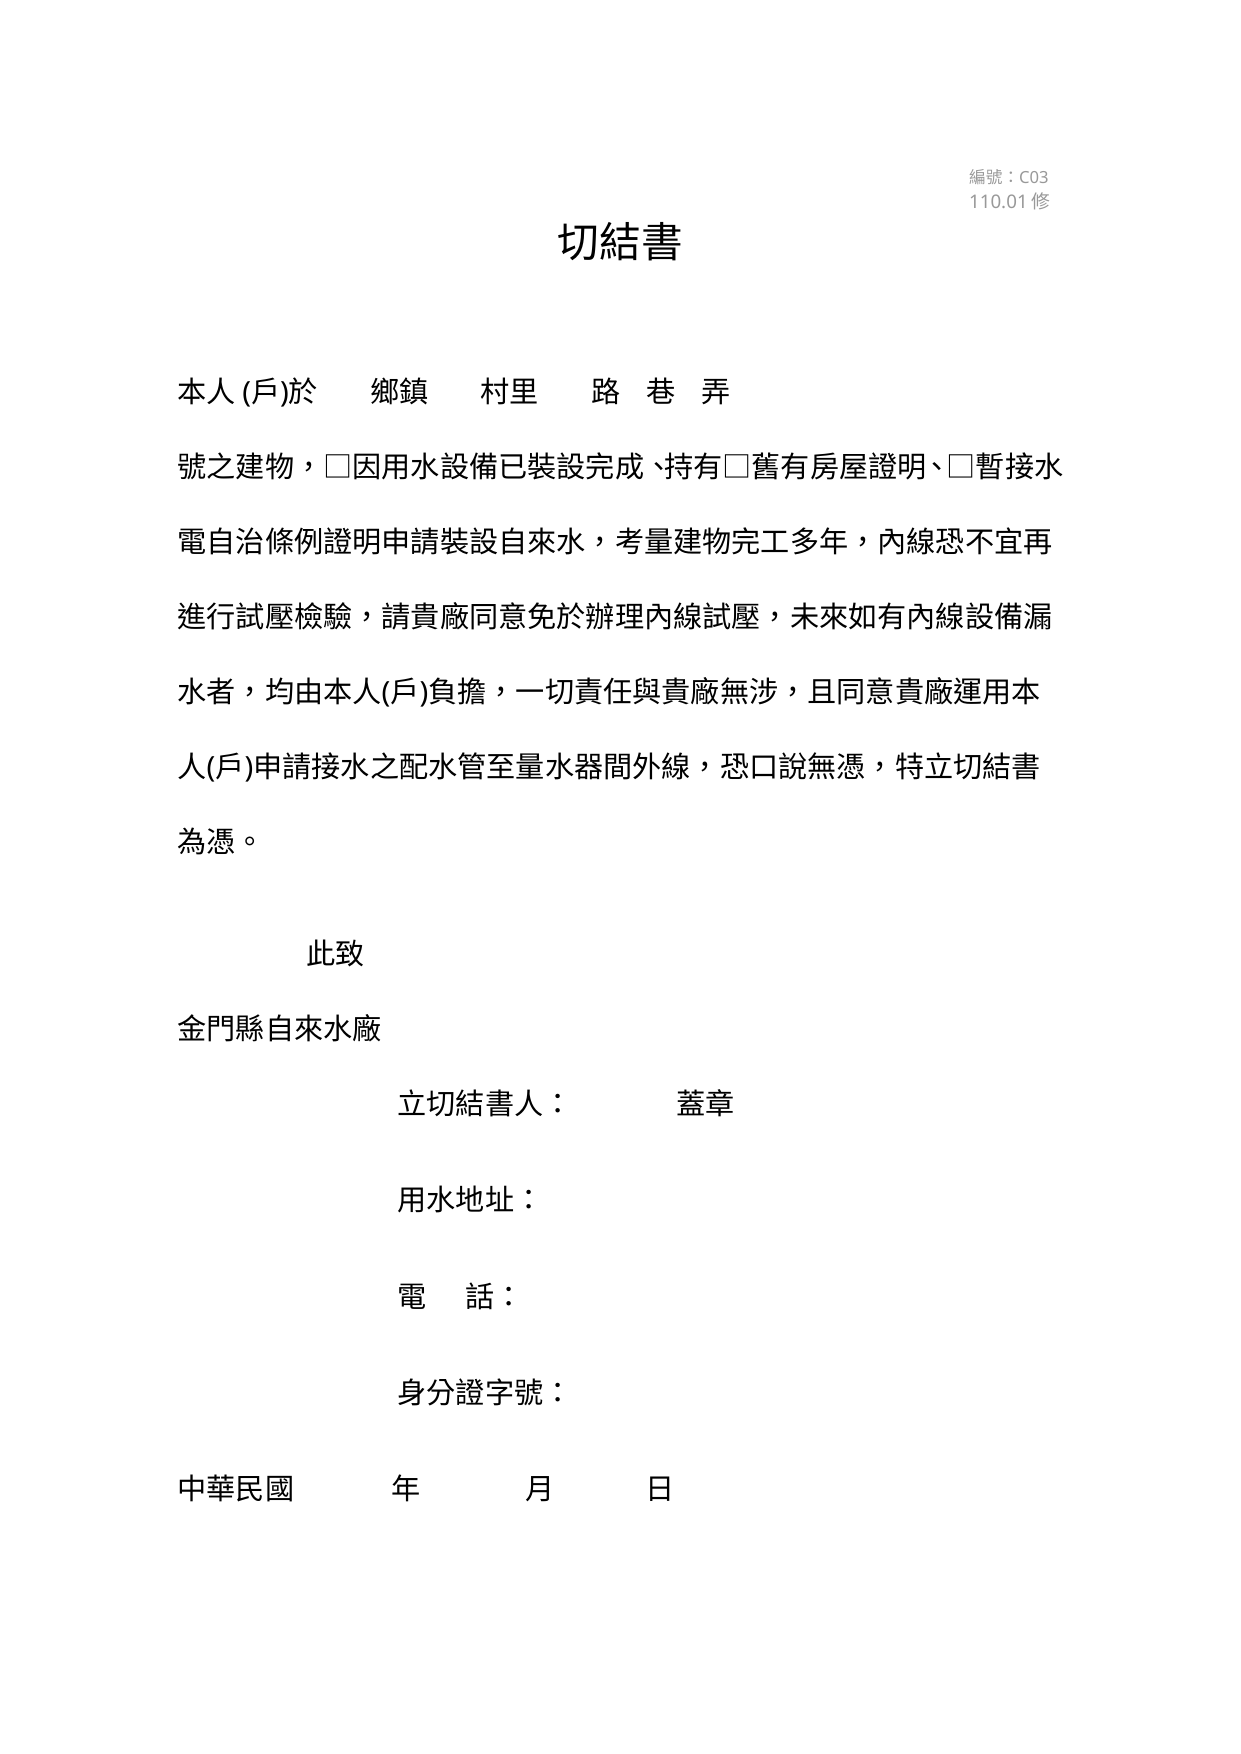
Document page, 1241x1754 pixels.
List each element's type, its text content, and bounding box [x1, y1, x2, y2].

text 電 話： [177, 1257, 1063, 1332]
text 號之建物，□因用水設備已裝設完成、持有□舊有房屋證明、□暫接水電自治條例證明申請裝設自來水，考量建物完工多年，內線恐不宜再進行試壓檢驗，請貴廠同意免於辦理內線試壓，未來如有內線設備漏水者，均由本人(戶)負擔，一切責任與貴廠無涉，且同意貴廠運用本人(戶)申請接水之配水管至量水器間外線，恐口說無憑，特立切結書為憑。 [177, 427, 1063, 877]
text 中華民國 年 月 日 [177, 1449, 1063, 1524]
text 此致 [177, 914, 1063, 989]
text 金門縣自來水廠 [177, 989, 1063, 1064]
text 切結書 [177, 202, 1063, 277]
text 用水地址： [177, 1161, 1063, 1236]
text 110.01修 [969, 188, 1057, 213]
text 身分證字號： [177, 1353, 1063, 1428]
text 編號：C03 [969, 163, 1057, 188]
text 立切結書人： 蓋章 [177, 1064, 1063, 1139]
text 本人 (戶)於 鄉鎮 村里 路 巷 弄 [177, 352, 1063, 427]
